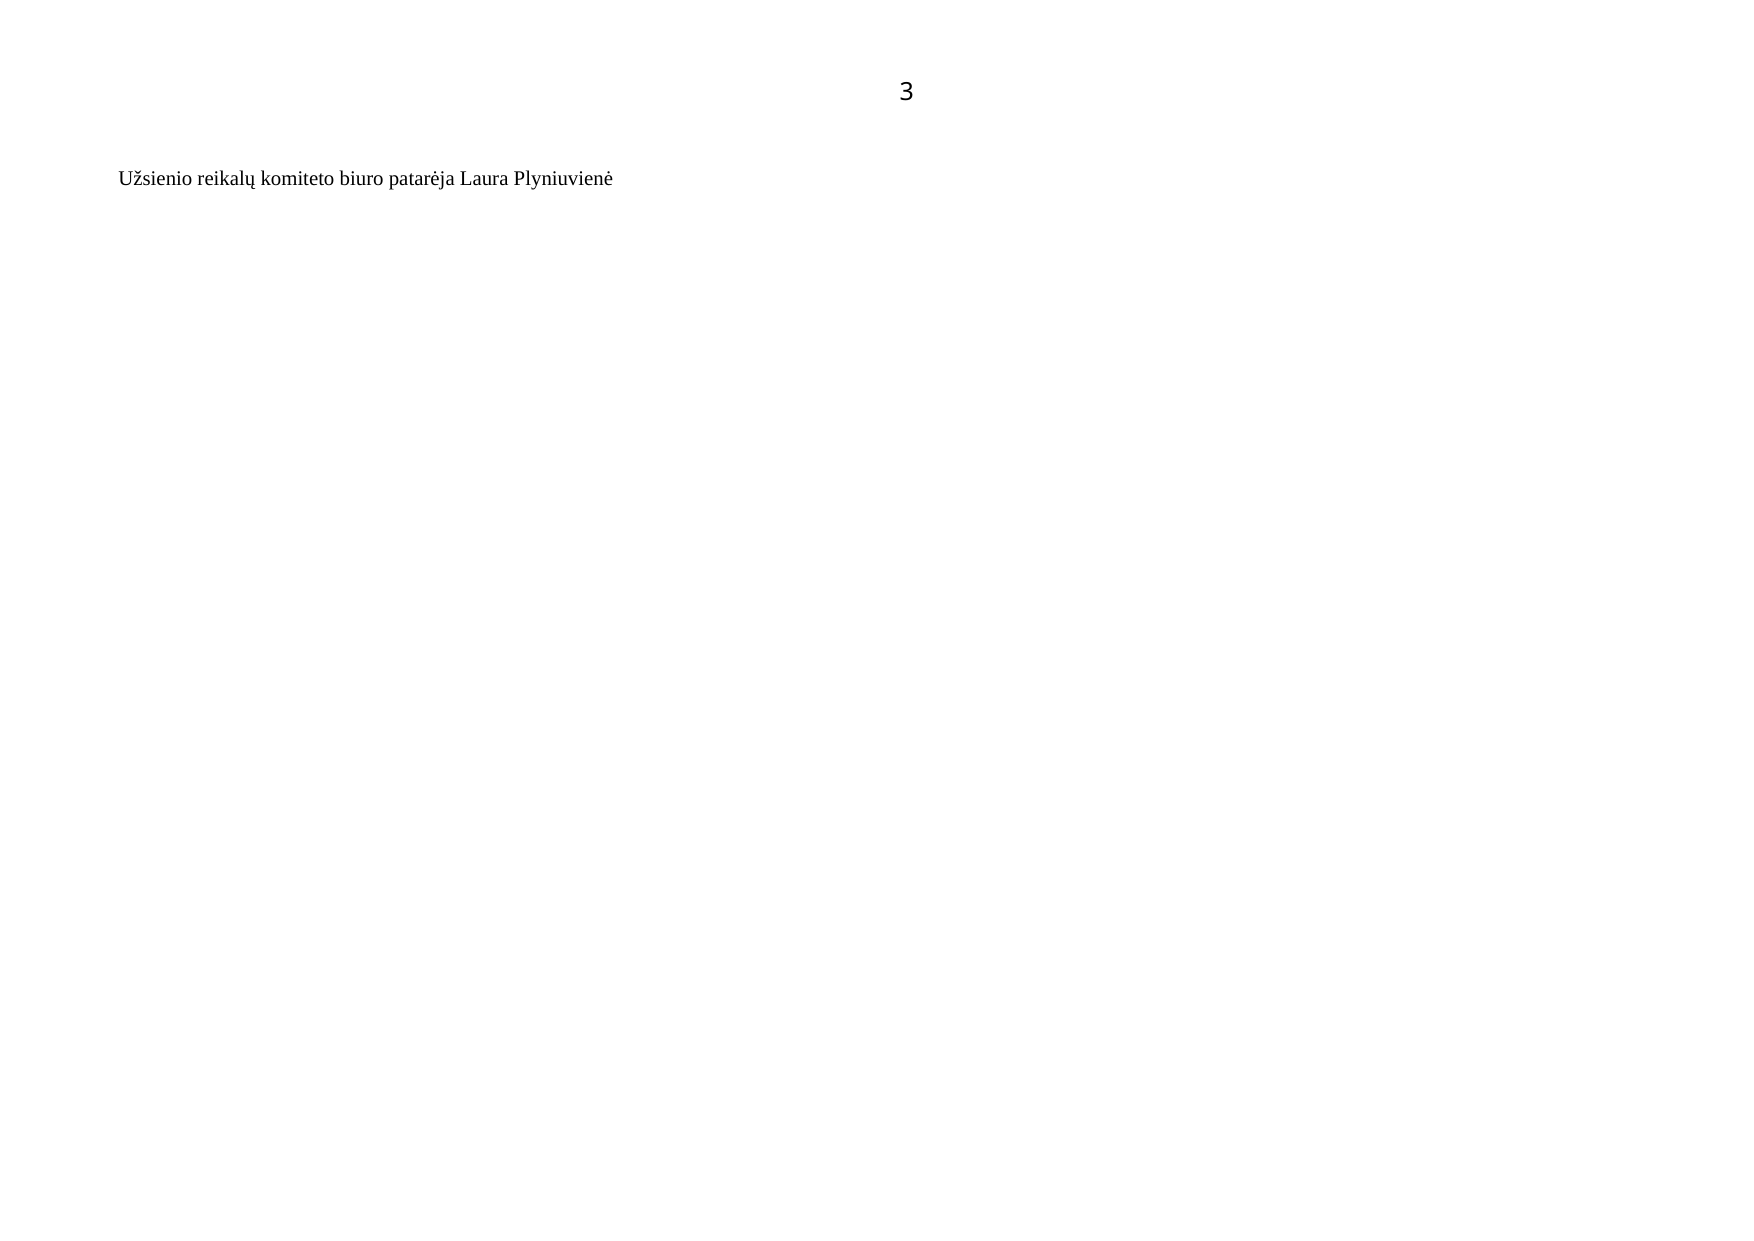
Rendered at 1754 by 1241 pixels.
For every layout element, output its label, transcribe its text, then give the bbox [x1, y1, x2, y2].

text Užsienio reikalų komiteto biuro patarėja Laura Plyniuvienė [118, 166, 1695, 190]
